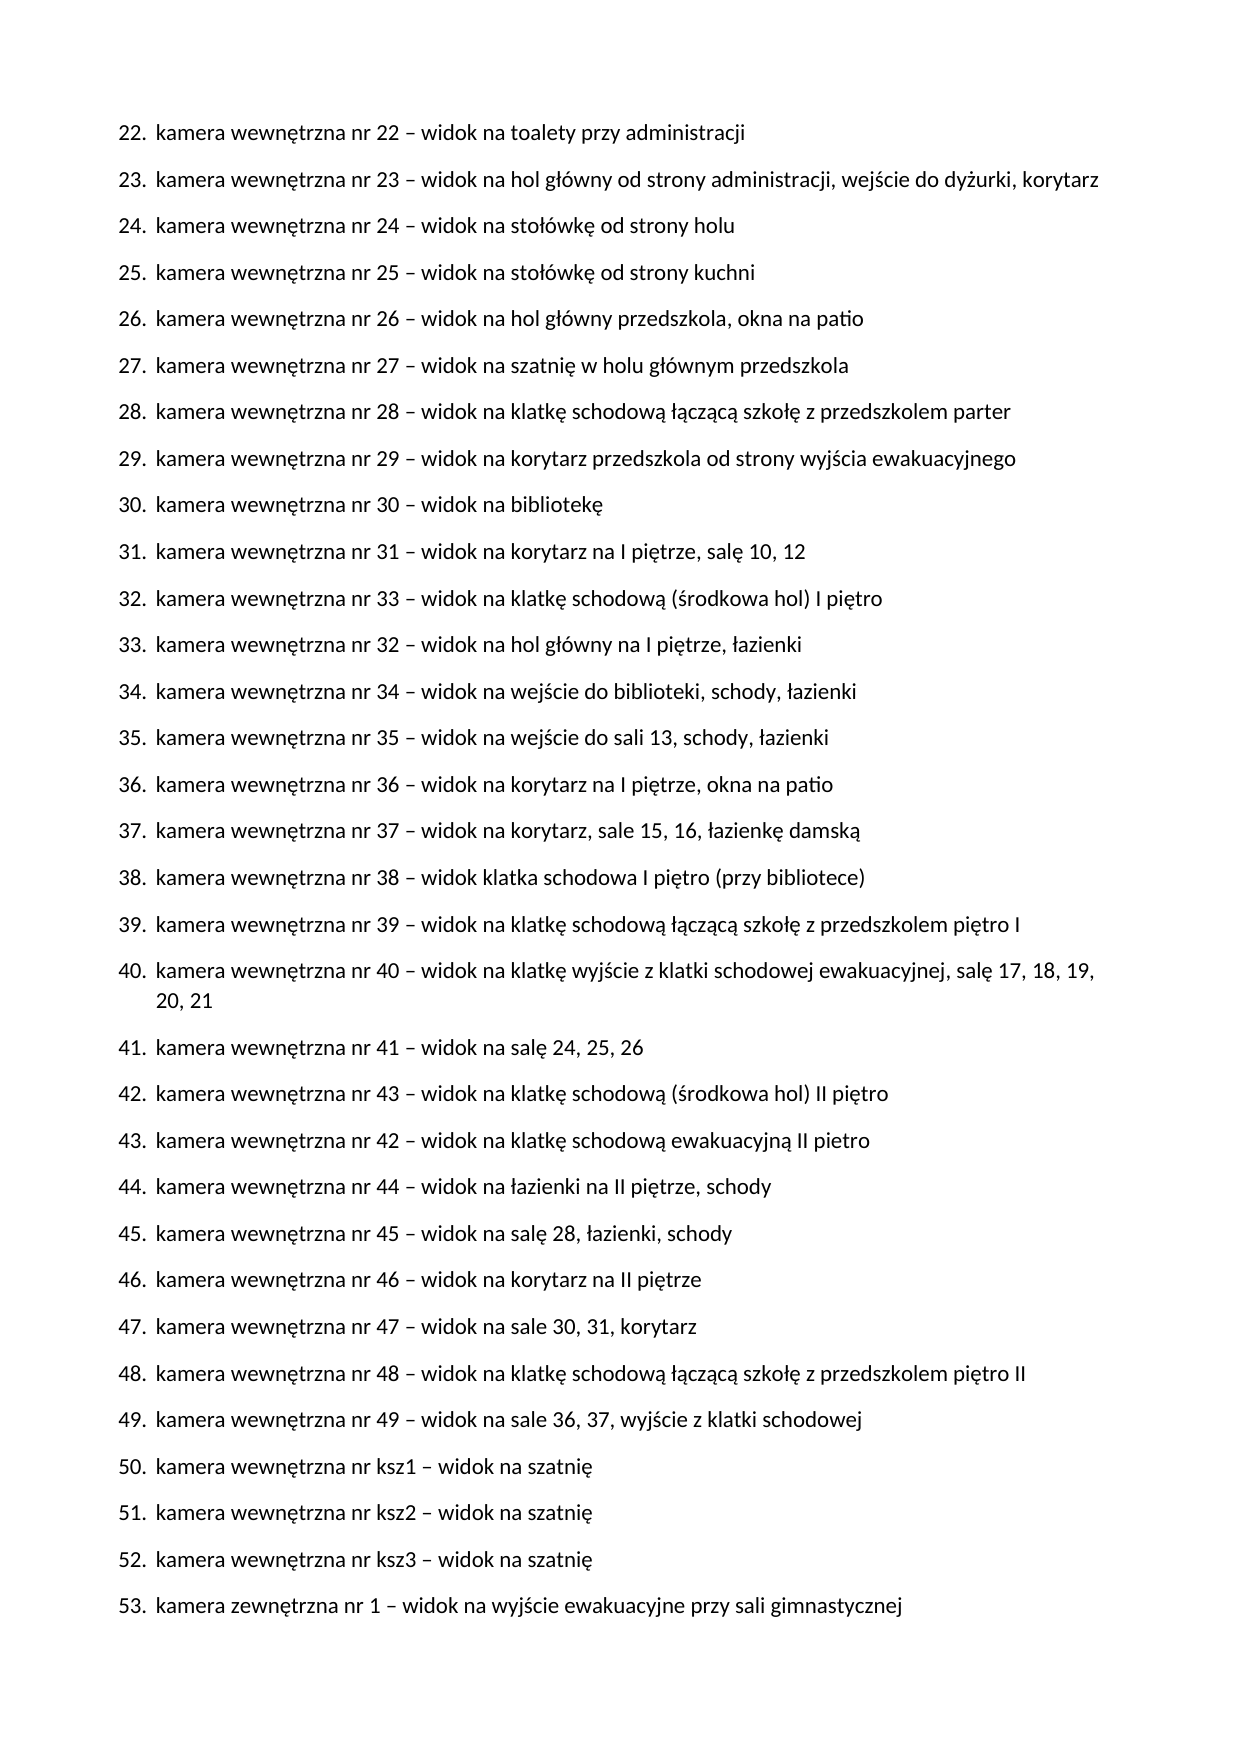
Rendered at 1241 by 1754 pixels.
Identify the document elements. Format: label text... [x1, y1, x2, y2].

list kamera wewnętrzna nr 23 – widok na hol główny od strony administracji, wejście do dyżurki, korytarz [118, 165, 1122, 193]
list kamera wewnętrzna nr 39 – widok na klatkę schodową łączącą szkołę z przedszkolem piętro I [118, 910, 1122, 938]
list kamera wewnętrzna nr 40 – widok na klatkę wyjście z klatki schodowej ewakuacyjnej, salę 17, 18, 19, 20, 21 [118, 956, 1122, 1014]
list kamera wewnętrzna nr 43 – widok na klatkę schodową (środkowa hol) II piętro [118, 1079, 1122, 1107]
list kamera wewnętrzna nr 36 – widok na korytarz na I piętrze, okna na patio [118, 770, 1122, 798]
list kamera wewnętrzna nr 45 – widok na salę 28, łazienki, schody [118, 1219, 1122, 1247]
list kamera wewnętrzna nr 37 – widok na korytarz, sale 15, 16, łazienkę damską [118, 817, 1122, 844]
list kamera wewnętrzna nr 27 – widok na szatnię w holu głównym przedszkola [118, 351, 1122, 379]
list kamera wewnętrzna nr ksz3 – widok na szatnię [118, 1545, 1122, 1573]
list kamera wewnętrzna nr 28 – widok na klatkę schodową łączącą szkołę z przedszkolem parter [118, 397, 1122, 426]
list kamera wewnętrzna nr 32 – widok na hol główny na I piętrze, łazienki [118, 630, 1122, 658]
list kamera wewnętrzna nr 46 – widok na korytarz na II piętrze [118, 1266, 1122, 1293]
list kamera wewnętrzna nr 31 – widok na korytarz na I piętrze, salę 10, 12 [118, 537, 1122, 565]
list kamera wewnętrzna nr 35 – widok na wejście do sali 13, schody, łazienki [118, 723, 1122, 751]
list kamera wewnętrzna nr 22 – widok na toalety przy administracji [118, 118, 1122, 146]
list kamera wewnętrzna nr 26 – widok na hol główny przedszkola, okna na patio [118, 304, 1122, 332]
list kamera wewnętrzna nr 48 – widok na klatkę schodową łączącą szkołę z przedszkolem piętro II [118, 1359, 1122, 1387]
list kamera wewnętrzna nr ksz2 – widok na szatnię [118, 1498, 1122, 1526]
list kamera wewnętrzna nr 41 – widok na salę 24, 25, 26 [118, 1033, 1122, 1061]
list kamera wewnętrzna nr 44 – widok na łazienki na II piętrze, schody [118, 1172, 1122, 1200]
list kamera zewnętrzna nr 1 – widok na wyjście ewakuacyjne przy sali gimnastycznej [118, 1591, 1122, 1619]
list kamera wewnętrzna nr 30 – widok na bibliotekę [118, 491, 1122, 519]
list kamera wewnętrzna nr 47 – widok na sale 30, 31, korytarz [118, 1312, 1122, 1340]
list kamera wewnętrzna nr 33 – widok na klatkę schodową (środkowa hol) I piętro [118, 584, 1122, 612]
list kamera wewnętrzna nr 25 – widok na stołówkę od strony kuchni [118, 258, 1122, 286]
list kamera wewnętrzna nr 24 – widok na stołówkę od strony holu [118, 211, 1122, 239]
list kamera wewnętrzna nr 29 – widok na korytarz przedszkola od strony wyjścia ewakuacyjnego [118, 444, 1122, 472]
list kamera wewnętrzna nr ksz1 – widok na szatnię [118, 1452, 1122, 1480]
list kamera wewnętrzna nr 42 – widok na klatkę schodową ewakuacyjną II pietro [118, 1126, 1122, 1154]
list kamera wewnętrzna nr 49 – widok na sale 36, 37, wyjście z klatki schodowej [118, 1405, 1122, 1433]
list kamera wewnętrzna nr 34 – widok na wejście do biblioteki, schody, łazienki [118, 677, 1122, 705]
list kamera wewnętrzna nr 38 – widok klatka schodowa I piętro (przy bibliotece) [118, 863, 1122, 891]
